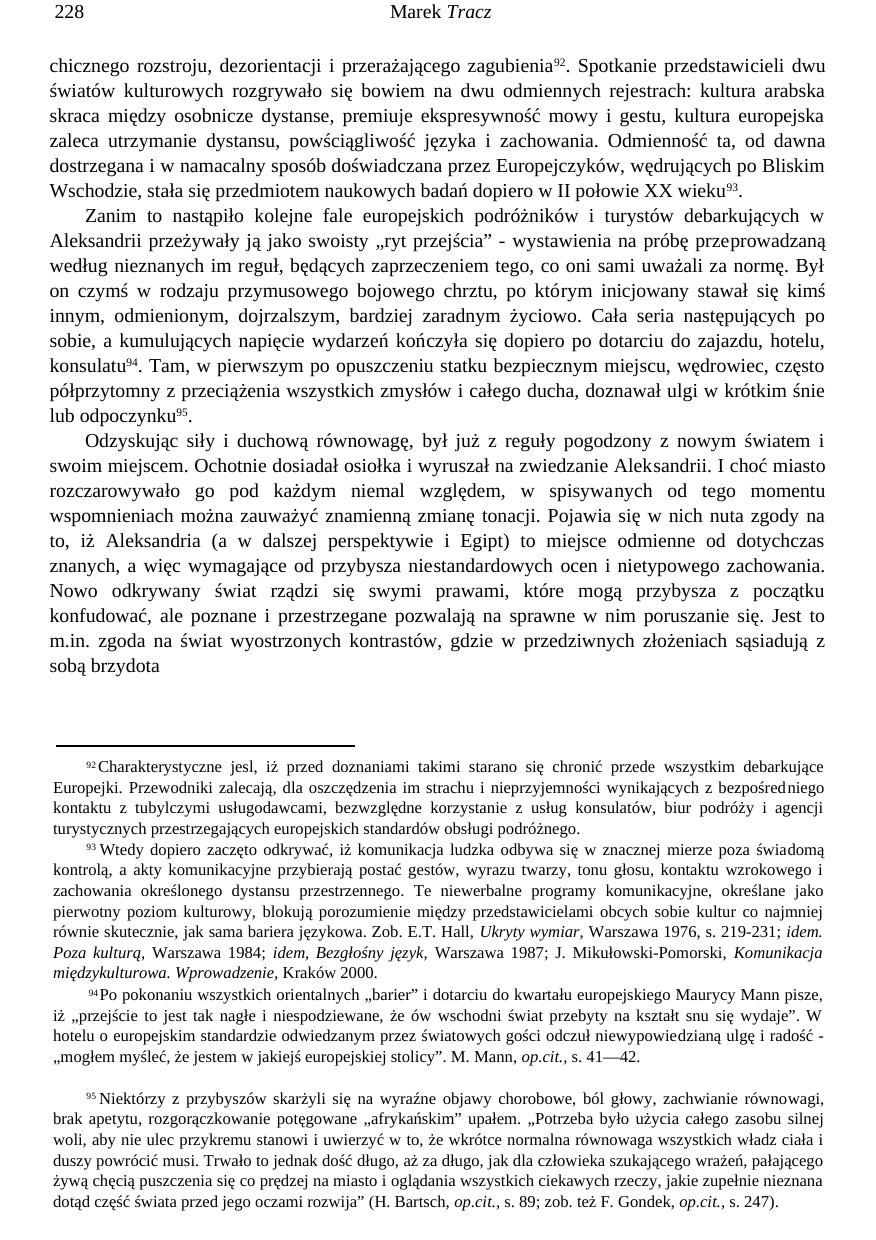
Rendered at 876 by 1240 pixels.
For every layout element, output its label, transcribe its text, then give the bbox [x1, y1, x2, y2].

text 94 Po pokonaniu wszystkich orientalnych „barier” i dotarciu do kwartału europejskiego Maurycy Mann pisze, iż „przejście to jest tak nagłe i niespodziewane, że ów wschodni świat przebyty na kształt snu się wydaje”. W hotelu o europejskim standardzie odwiedzanym przez światowych gości odczuł niewypowie­dzianą ulgę i radość - „mogłem myśleć, że jestem w jakiejś europejskiej stolicy”. M. Mann, op.cit., s. 41—42. [53, 985, 824, 1066]
text 95 Niektórzy z przybyszów skarżyli się na wyraźne objawy chorobowe, ból głowy, zachwianie równo­wagi, brak apetytu, rozgorączkowanie potęgowane „afrykańskim” upałem. „Potrzeba było użycia całego zasobu silnej woli, aby nie ulec przykremu stanowi i uwierzyć w to, że wkrótce normalna równowaga wszystkich władz ciała i duszy powrócić musi. Trwało to jednak dość długo, aż za długo, jak dla człowieka szukającego wrażeń, pałającego żywą chęcią puszczenia się co prędzej na miasto i oglądania wszystkich ciekawych rzeczy, jakie zupełnie nieznana dotąd część świata przed jego oczami rozwija” (H. Bartsch, op.cit., s. 89; zob. też F. Gondek, op.cit., s. 247). [53, 1088, 824, 1211]
text Odzyskując siły i duchową równowagę, był już z reguły pogodzony z nowym światem i swoim miejscem. Ochotnie dosiadał osiołka i wyruszał na zwiedzanie Alek­sandrii. I choć miasto rozczarowywało go pod każdym niemal względem, w spisywa­nych od tego momentu wspomnieniach można zauważyć znamienną zmianę tonacji. Pojawia się w nich nuta zgody na to, iż Aleksandria (a w dalszej perspektywie i Egipt) to miejsce odmienne od dotychczas znanych, a więc wymagające od przybysza nie­standardowych ocen i nietypowego zachowania. Nowo odkrywany świat rządzi się swymi prawami, które mogą przybysza z początku konfudować, ale poznane i prze­strzegane pozwalają na sprawne w nim poruszanie się. Jest to m.in. zgoda na świat wyostrzonych kontrastów, gdzie w przedziwnych złożeniach sąsiadują z sobą brzydota [49, 428, 826, 676]
text 93 Wtedy dopiero zaczęto odkrywać, iż komunikacja ludzka odbywa się w znacznej mierze poza świa­domą kontrolą, a akty komunikacyjne przybierają postać gestów, wyrazu twarzy, tonu głosu, kontaktu wzrokowego i zachowania określonego dystansu przestrzennego. Te niewerbalne programy komunikacyjne, określane jako pierwotny poziom kulturowy, blokują porozumienie między przedstawicielami obcych sobie kultur co najmniej równie skutecznie, jak sama bariera językowa. Zob. E.T. Hall, Ukryty wymiar, Warsza­wa 1976, s. 219-231; idem. Poza kulturą, Warszawa 1984; idem, Bezgłośny język, Warszawa 1987; J. Mikułowski-Pomorski, Komunikacja międzykulturowa. Wprowadzenie, Kraków 2000. [53, 839, 824, 982]
text chicznego rozstroju, dezorientacji i przerażającego zagubienia92. Spotkanie przedstawi­cieli dwu światów kulturowych rozgrywało się bowiem na dwu odmiennych rejestrach: kultura arabska skraca między osobnicze dystanse, premiuje ekspresywność mowy i gestu, kultura europejska zaleca utrzymanie dystansu, powściągliwość języka i za­chowania. Odmienność ta, od dawna dostrzegana i w namacalny sposób doświadczana przez Europejczyków, wędrujących po Bliskim Wschodzie, stała się przedmiotem naukowych badań dopiero w II połowie XX wieku93. [49, 53, 826, 201]
text Marek Tracz [390, 0, 493, 23]
text Zanim to nastąpiło kolejne fale europejskich podróżników i turystów debarkujących w Aleksandrii przeżywały ją jako swoisty „ryt przejścia” - wystawienia na próbę prze­prowadzaną według nieznanych im reguł, będących zaprzeczeniem tego, co oni sami uważali za normę. Był on czymś w rodzaju przymusowego bojowego chrztu, po któ­rym inicjowany stawał się kimś innym, odmienionym, dojrzalszym, bardziej zaradnym życiowo. Cała seria następujących po sobie, a kumulujących napięcie wydarzeń koń­czyła się dopiero po dotarciu do zajazdu, hotelu, konsulatu94. Tam, w pierwszym po opuszczeniu statku bezpiecznym miejscu, wędrowiec, często półprzytomny z przecią­żenia wszystkich zmysłów i całego ducha, doznawał ulgi w krótkim śnie lub odpo­czynku95. [49, 203, 826, 426]
text 228 [54, 0, 94, 23]
text 92 Charakterystyczne jesl, iż przed doznaniami takimi starano się chronić przede wszystkim debarkujące Europejki. Przewodniki zalecają, dla oszczędzenia im strachu i nieprzyjemności wynikających z bezpośred­niego kontaktu z tubylczymi usługodawcami, bezwzględne korzystanie z usług konsulatów, biur podróży i agencji turystycznych przestrzegających europejskich standardów obsługi podróżnego. [53, 757, 824, 838]
